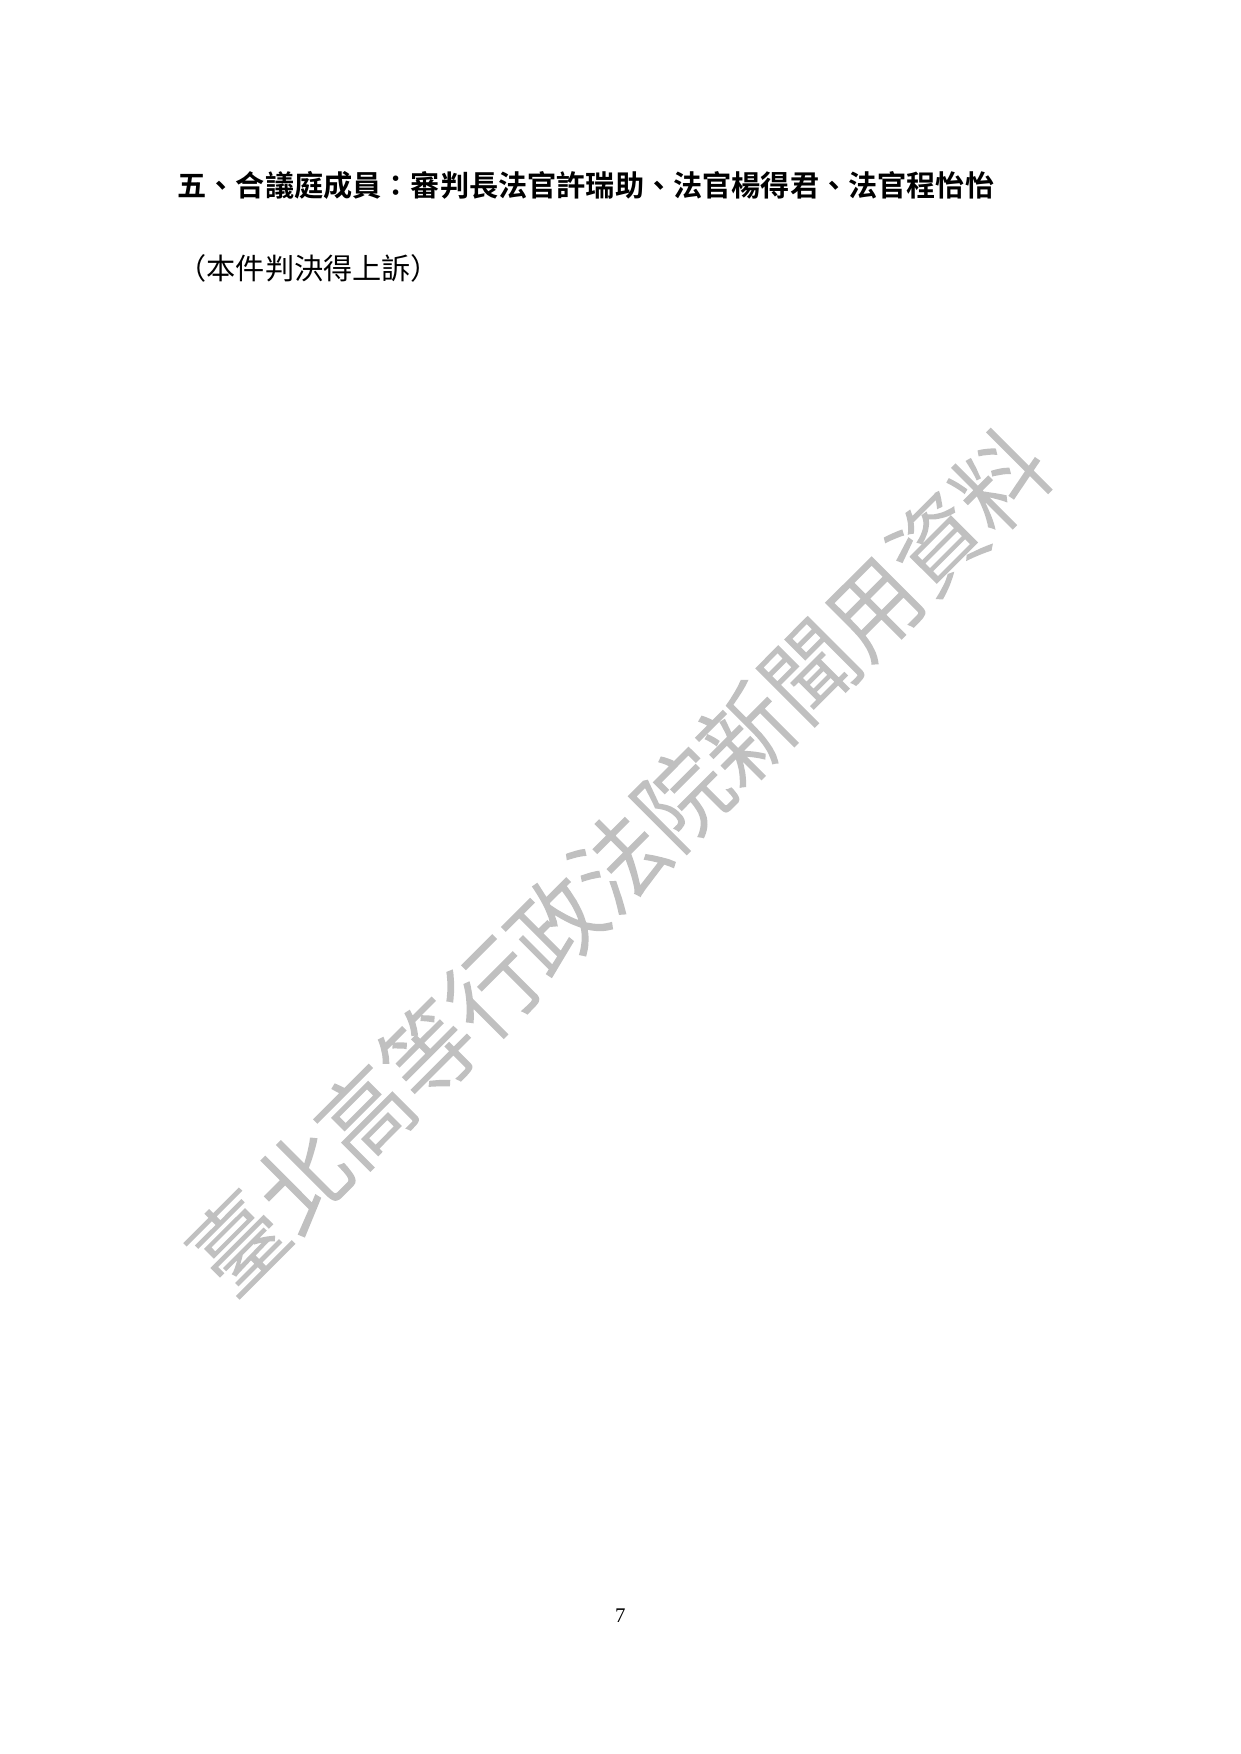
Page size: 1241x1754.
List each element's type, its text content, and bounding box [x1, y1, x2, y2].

text （本件判決得上訴） [177, 225, 1063, 288]
text 五、合議庭成員：審判長法官許瑞助、法官楊得君、法官程怡怡 [177, 142, 1063, 204]
